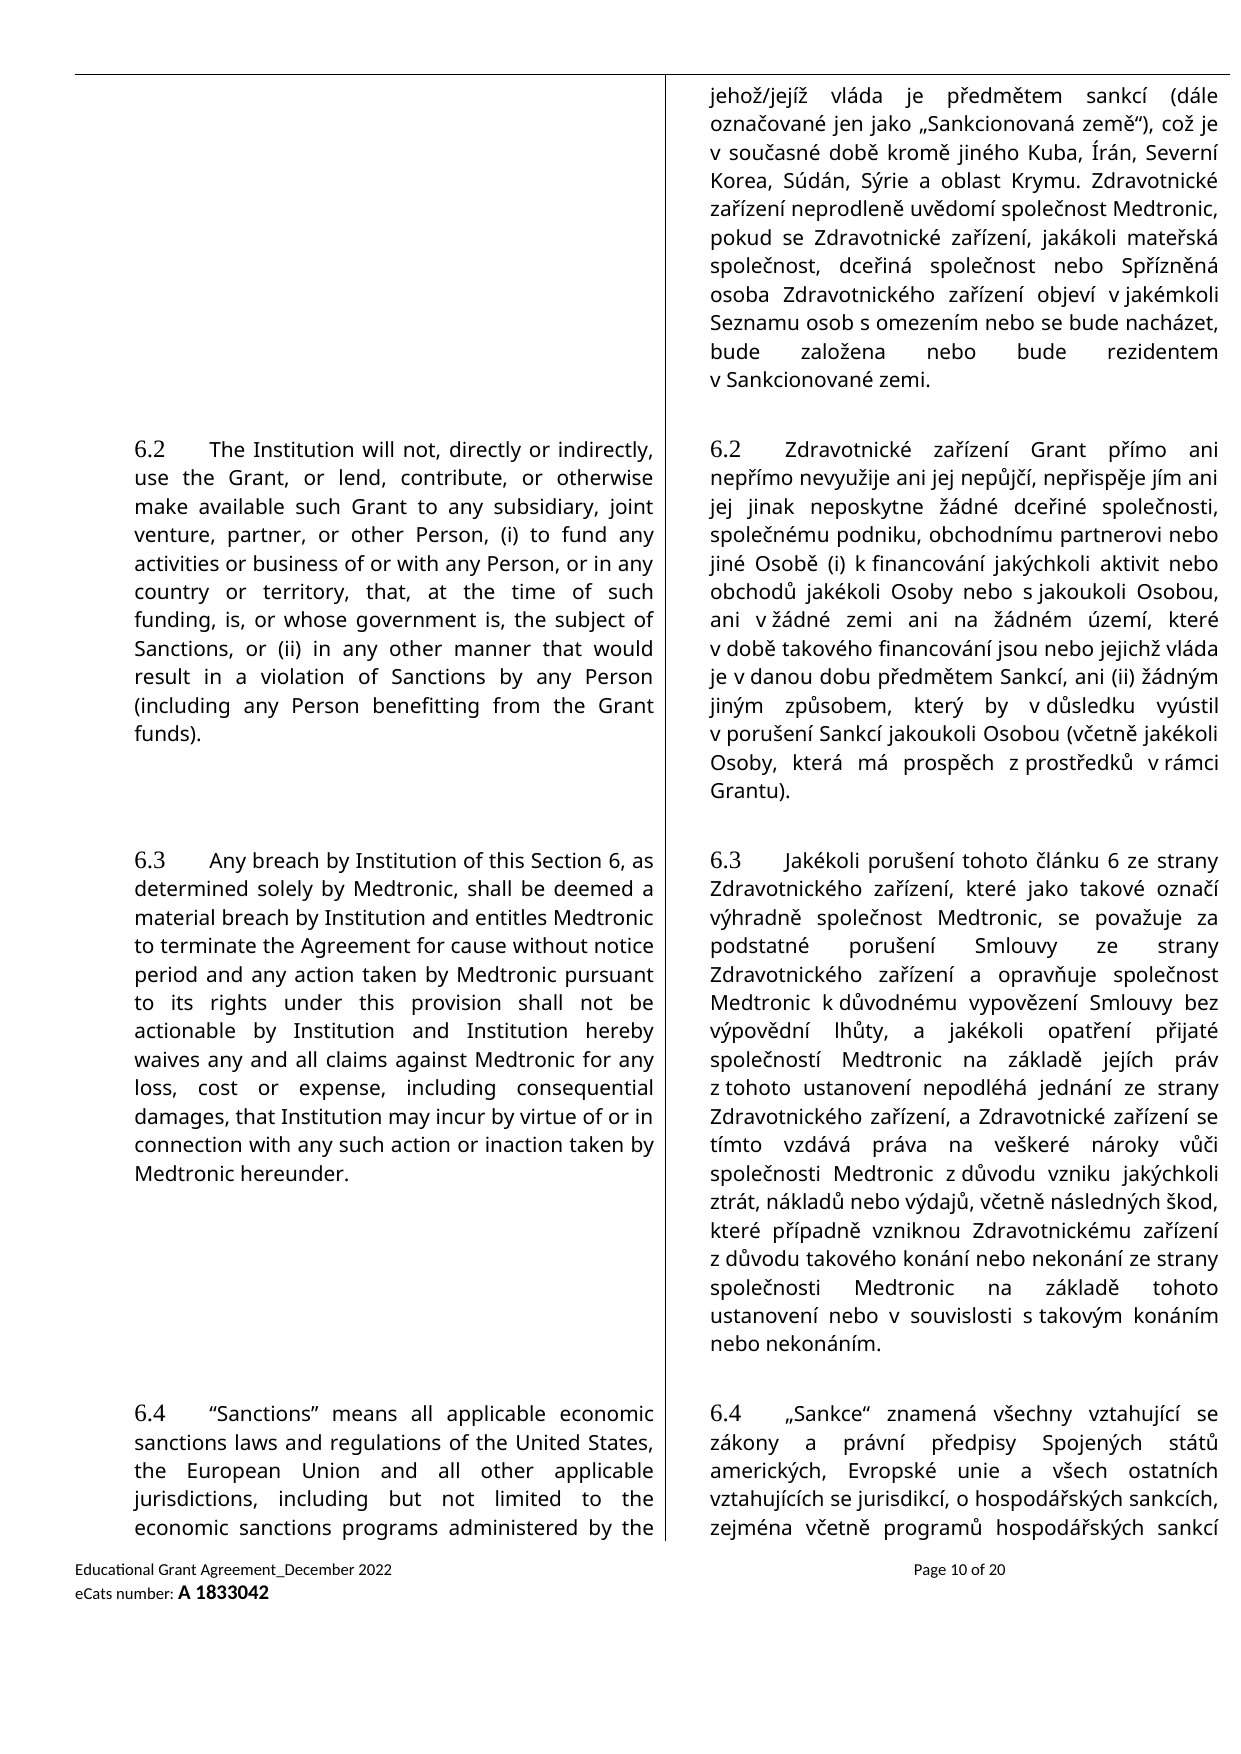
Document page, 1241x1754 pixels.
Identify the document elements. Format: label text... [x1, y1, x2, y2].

table_cell „Sankce“ znamená všechny vztahující se zákony a právní předpisy Spojených států amerických, Evropské unie a všech ostatních vztahujících se jurisdikcí, o hospodářských sankcích, zejména včetně programů hospodářských sankcí [666, 1392, 1230, 1541]
table_cell jehož/jejíž vláda je předmětem sankcí (dále označované jen jako „Sankcionovaná země“), což je v současné době kromě jiného Kuba, Írán, Severní Korea, Súdán, Sýrie a oblast Krymu. Zdravotnické zařízení neprodleně uvědomí společnost Medtronic, pokud se Zdravotnické zařízení, jakákoli mateřská společnost, dceřiná společnost nebo Spřízněná osoba Zdravotnického zařízení objeví v jakémkoli Seznamu osob s omezením nebo se bude nacházet, bude založena nebo bude rezidentem v Sankcionované zemi. [666, 75, 1230, 394]
table_cell [75, 394, 665, 428]
table_cell [666, 394, 1230, 428]
table_cell “Sanctions” means all applicable economic sanctions laws and regulations of the United States, the European Union and all other applicable jurisdictions, including but not limited to the economic sanctions programs administered by the [75, 1392, 665, 1541]
table_cell [666, 805, 1230, 839]
table_cell The Institution will not, directly or indirectly, use the Grant, or lend, contribute, or otherwise make available such Grant to any subsidiary, joint venture, partner, or other Person, (i) to fund any activities or business of or with any Person, or in any country or territory, that, at the time of such funding, is, or whose government is, the subject of Sanctions, or (ii) in any other manner that would result in a violation of Sanctions by any Person (including any Person benefitting from the Grant funds). [75, 428, 665, 805]
table_cell Any breach by Institution of this Section 6, as determined solely by Medtronic, shall be deemed a material breach by Institution and entitles Medtronic to terminate the Agreement for cause without notice period and any action taken by Medtronic pursuant to its rights under this provision shall not be actionable by Institution and Institution hereby waives any and all claims against Medtronic for any loss, cost or expense, including consequential damages, that Institution may incur by virtue of or in connection with any such action or inaction taken by Medtronic hereunder. [75, 839, 665, 1358]
table_cell Zdravotnické zařízení Grant přímo ani nepřímo nevyužije ani jej nepůjčí, nepřispěje jím ani jej jinak neposkytne žádné dceřiné společnosti, společnému podniku, obchodnímu partnerovi nebo jiné Osobě (i) k financování jakýchkoli aktivit nebo obchodů jakékoli Osoby nebo s jakoukoli Osobou, ani v žádné zemi ani na žádném území, které v době takového financování jsou nebo jejichž vláda je v danou dobu předmětem Sankcí, ani (ii) žádným jiným způsobem, který by v důsledku vyústil v porušení Sankcí jakoukoli Osobou (včetně jakékoli Osoby, která má prospěch z prostředků v rámci Grantu). [666, 428, 1230, 805]
table_cell [75, 75, 665, 394]
table_cell [75, 1358, 665, 1392]
table_cell [666, 1358, 1230, 1392]
table_cell Jakékoli porušení tohoto článku 6 ze strany Zdravotnického zařízení, které jako takové označí výhradně společnost Medtronic, se považuje za podstatné porušení Smlouvy ze strany Zdravotnického zařízení a opravňuje společnost Medtronic k důvodnému vypovězení Smlouvy bez výpovědní lhůty, a jakékoli opatření přijaté společností Medtronic na základě jejích práv z tohoto ustanovení nepodléhá jednání ze strany Zdravotnického zařízení, a Zdravotnické zařízení se tímto vzdává práva na veškeré nároky vůči společnosti Medtronic z důvodu vzniku jakýchkoli ztrát, nákladů nebo výdajů, včetně následných škod, které případně vzniknou Zdravotnickému zařízení z důvodu takového konání nebo nekonání ze strany společnosti Medtronic na základě tohoto ustanovení nebo v souvislosti s takovým konáním nebo nekonáním. [666, 839, 1230, 1358]
table_cell [75, 805, 665, 839]
